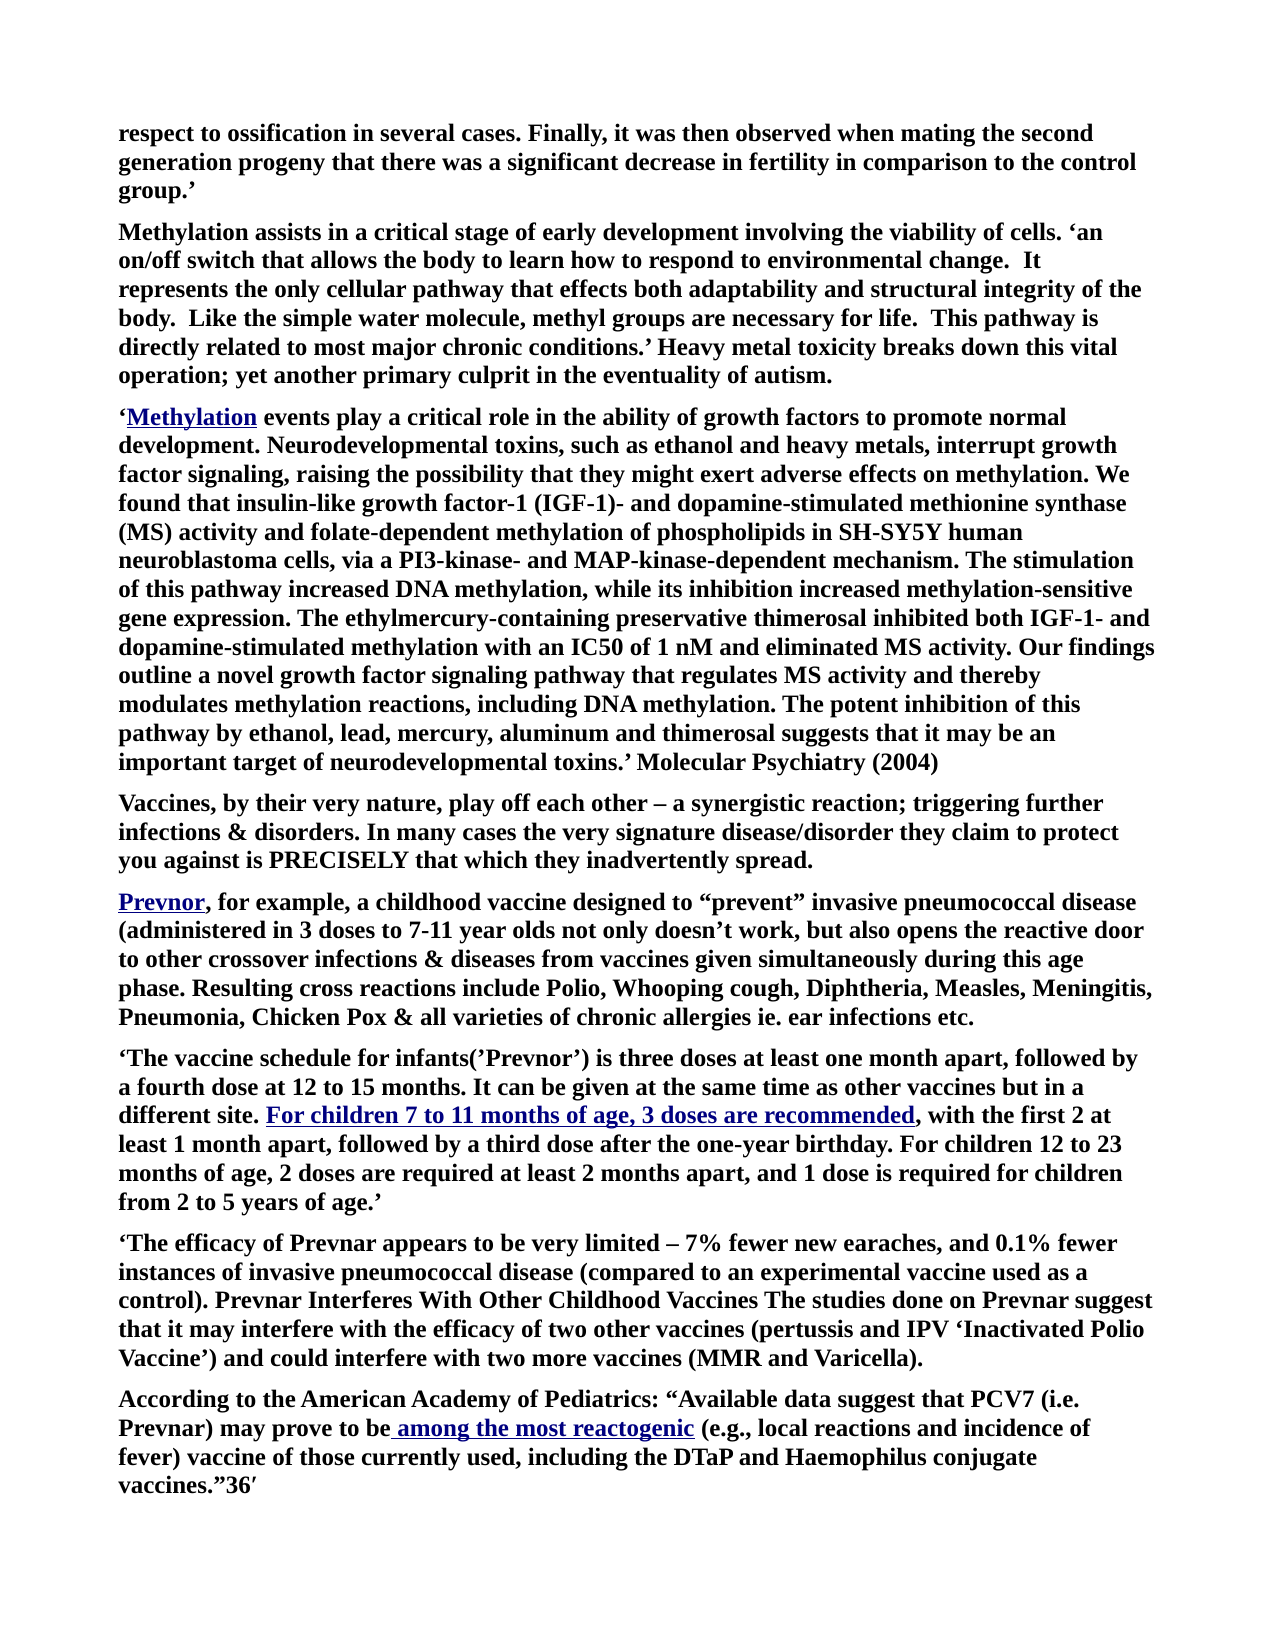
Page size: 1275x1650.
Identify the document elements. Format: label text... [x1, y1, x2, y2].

text Prevnor, for example, a childhood vaccine designed to “prevent” invasive pneumococcal disease (administered in 3 doses to 7-11 year olds not only doesn’t work, but also opens the reactive door to other crossover infections & diseases from vaccines given simultaneously during this age phase. Resulting cross reactions include Polio, Whooping cough, Diphtheria, Measles, Meningitis, Pneumonia, Chicken Pox & all varieties of chronic allergies ie. ear infections etc. [118, 887, 1157, 1031]
text ‘The efficacy of Prevnar appears to be very limited – 7% fewer new earaches, and 0.1% fewer instances of invasive pneumococcal disease (compared to an experimental vaccine used as a control). Prevnar Interferes With Other Childhood Vaccines The studies done on Prevnar suggest that it may interfere with the efficacy of two other vaccines (pertussis and IPV ‘Inactivated Polio Vaccine’) and could interfere with two more vaccines (MMR and Varicella). [118, 1228, 1157, 1372]
text According to the American Academy of Pediatrics: “Available data suggest that PCV7 (i.e. Prevnar) may prove to be among the most reactogenic (e.g., local reactions and incidence of fever) vaccine of those currently used, including the DTaP and Haemophilus conjugate vaccines.”36′ [118, 1384, 1157, 1499]
text Methylation assists in a critical stage of early development involving the viability of cells. ‘an on/off switch that allows the body to learn how to respond to environmental change. It represents the only cellular pathway that effects both adaptability and structural integrity of the body. Like the simple water molecule, methyl groups are necessary for life. This pathway is directly related to most major chronic conditions.’ Heavy metal toxicity breaks down this vital operation; yet another primary culprit in the eventuality of autism. [118, 217, 1157, 389]
text ‘Methylation events play a critical role in the ability of growth factors to promote normal development. Neurodevelopmental toxins, such as ethanol and heavy metals, interrupt growth factor signaling, raising the possibility that they might exert adverse effects on methylation. We found that insulin-like growth factor-1 (IGF-1)- and dopamine-stimulated methionine synthase (MS) activity and folate-dependent methylation of phospholipids in SH-SY5Y human neuroblastoma cells, via a PI3-kinase- and MAP-kinase-dependent mechanism. The stimulation of this pathway increased DNA methylation, while its inhibition increased methylation-sensitive gene expression. The ethylmercury-containing preservative thimerosal inhibited both IGF-1- and dopamine-stimulated methylation with an IC50 of 1 nM and eliminated MS activity. Our findings outline a novel growth factor signaling pathway that regulates MS activity and thereby modulates methylation reactions, including DNA methylation. The potent inhibition of this pathway by ethanol, lead, mercury, aluminum and thimerosal suggests that it may be an important target of neurodevelopmental toxins.’ Molecular Psychiatry (2004) [118, 402, 1157, 776]
text respect to ossification in several cases. Finally, it was then observed when mating the second generation progeny that there was a significant decrease in fertility in comparison to the control group.’ [118, 118, 1157, 204]
text ‘The vaccine schedule for infants(’Prevnor’) is three doses at least one month apart, followed by a fourth dose at 12 to 15 months. It can be given at the same time as other vaccines but in a different site. For children 7 to 11 months of age, 3 doses are recommended, with the first 2 at least 1 month apart, followed by a third dose after the one-year birthday. For children 12 to 23 months of age, 2 doses are required at least 2 months apart, and 1 dose is required for children from 2 to 5 years of age.’ [118, 1043, 1157, 1216]
text Vaccines, by their very nature, play off each other – a synergistic reaction; triggering further infections & disorders. In many cases the very signature disease/disorder they claim to protect you against is PRECISELY that which they inadvertently spread. [118, 788, 1157, 874]
